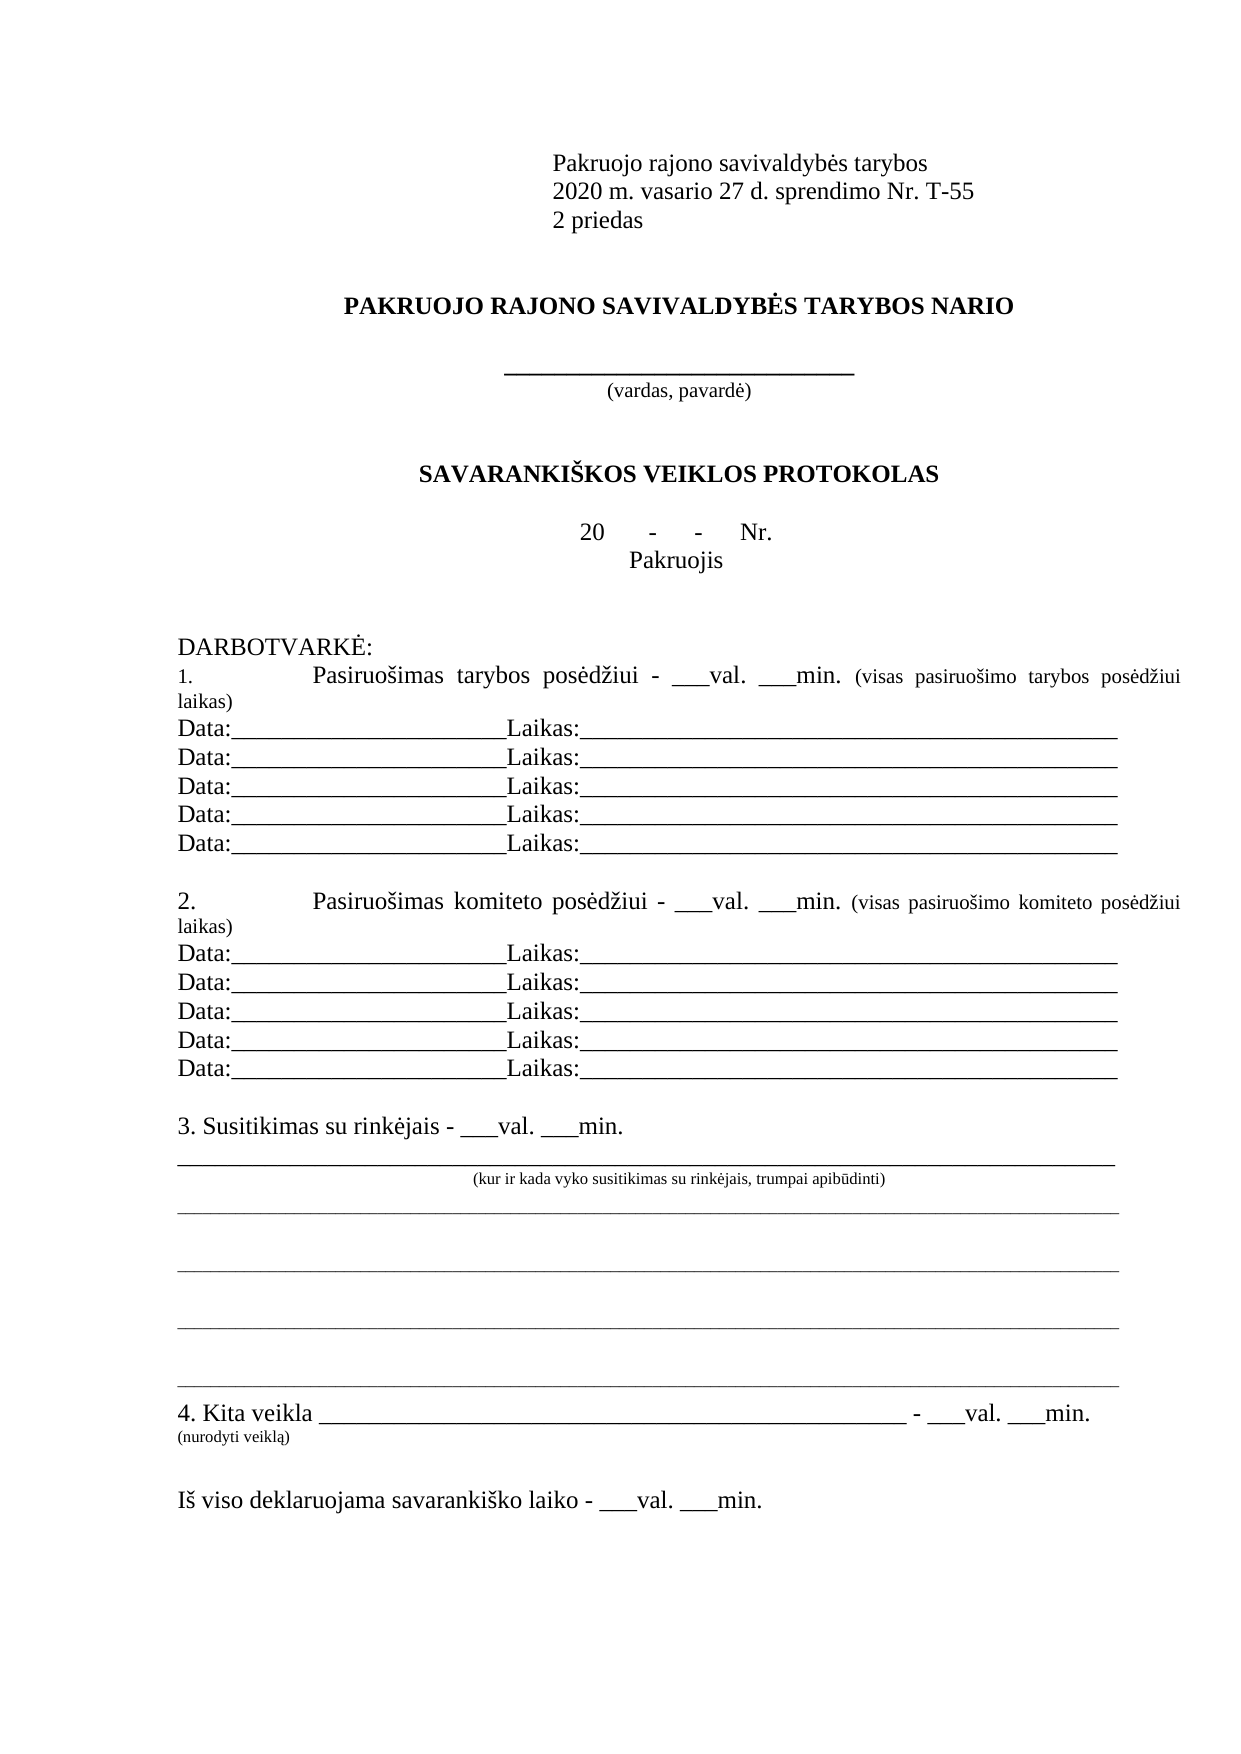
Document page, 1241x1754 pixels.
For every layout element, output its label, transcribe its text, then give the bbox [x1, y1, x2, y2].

text Pakruojo rajono savivaldybės tarybos [177, 148, 1181, 176]
text SAVARANKIŠKOS VEIKLOS PROTOKOLAS [177, 459, 1181, 488]
text _________________________________________________________________________________________________________________ [177, 1370, 1181, 1398]
text _________________________________________________________________________________________________________________ [177, 1255, 1181, 1283]
text Data:______________________Laikas:___________________________________________ [177, 967, 1181, 996]
text Data:______________________Laikas:___________________________________________ [177, 742, 1181, 771]
text Data:______________________Laikas:___________________________________________ [177, 996, 1181, 1025]
text Data:______________________Laikas:___________________________________________ [177, 1025, 1181, 1053]
text 3. Susitikimas su rinkėjais - ___val. ___min. [177, 1111, 1181, 1140]
text Pakruojis [177, 545, 1181, 574]
text (vardas, pavardė) [177, 378, 1181, 402]
text Data:______________________Laikas:___________________________________________ [177, 713, 1181, 742]
text ___________________________________________________________________________ [177, 1140, 1181, 1168]
text 20 - - Nr. [177, 517, 1181, 545]
text Data:______________________Laikas:___________________________________________ [177, 1053, 1181, 1082]
text _________________________________________________________________________________________________________________ [177, 1312, 1181, 1341]
text Data:______________________Laikas:___________________________________________ [177, 799, 1181, 828]
text DARBOTVARKĖ: [177, 632, 1181, 660]
text PAKRUOJO RAJONO SAVIVALDYBĖS TARYBOS NARIO [177, 291, 1181, 320]
text ____________________________ [177, 349, 1181, 378]
text 1. Pasiruošimas tarybos posėdžiui - ___val. ___min. (visas pasiruošimo tarybos posėdžiui laikas) [177, 660, 1181, 713]
text Data:______________________Laikas:___________________________________________ [177, 938, 1181, 967]
text 4. Kita veikla _______________________________________________ - ___val. ___min. [177, 1398, 1181, 1427]
text Data:______________________Laikas:___________________________________________ [177, 771, 1181, 799]
text 2020 m. vasario 27 d. sprendimo Nr. T-55 [177, 176, 1181, 205]
text 2 priedas [177, 205, 1181, 234]
text Iš viso deklaruojama savarankiško laiko - ___val. ___min. [177, 1485, 1181, 1513]
text (nurodyti veiklą) [177, 1427, 1181, 1456]
text Data:______________________Laikas:___________________________________________ [177, 828, 1181, 857]
text 2. Pasiruošimas komiteto posėdžiui - ___val. ___min. (visas pasiruošimo komiteto posėdžiui laikas) [177, 886, 1181, 938]
text (kur ir kada vyko susitikimas su rinkėjais, trumpai apibūdinti) [177, 1168, 1181, 1197]
text _________________________________________________________________________________________________________________ [177, 1197, 1181, 1226]
